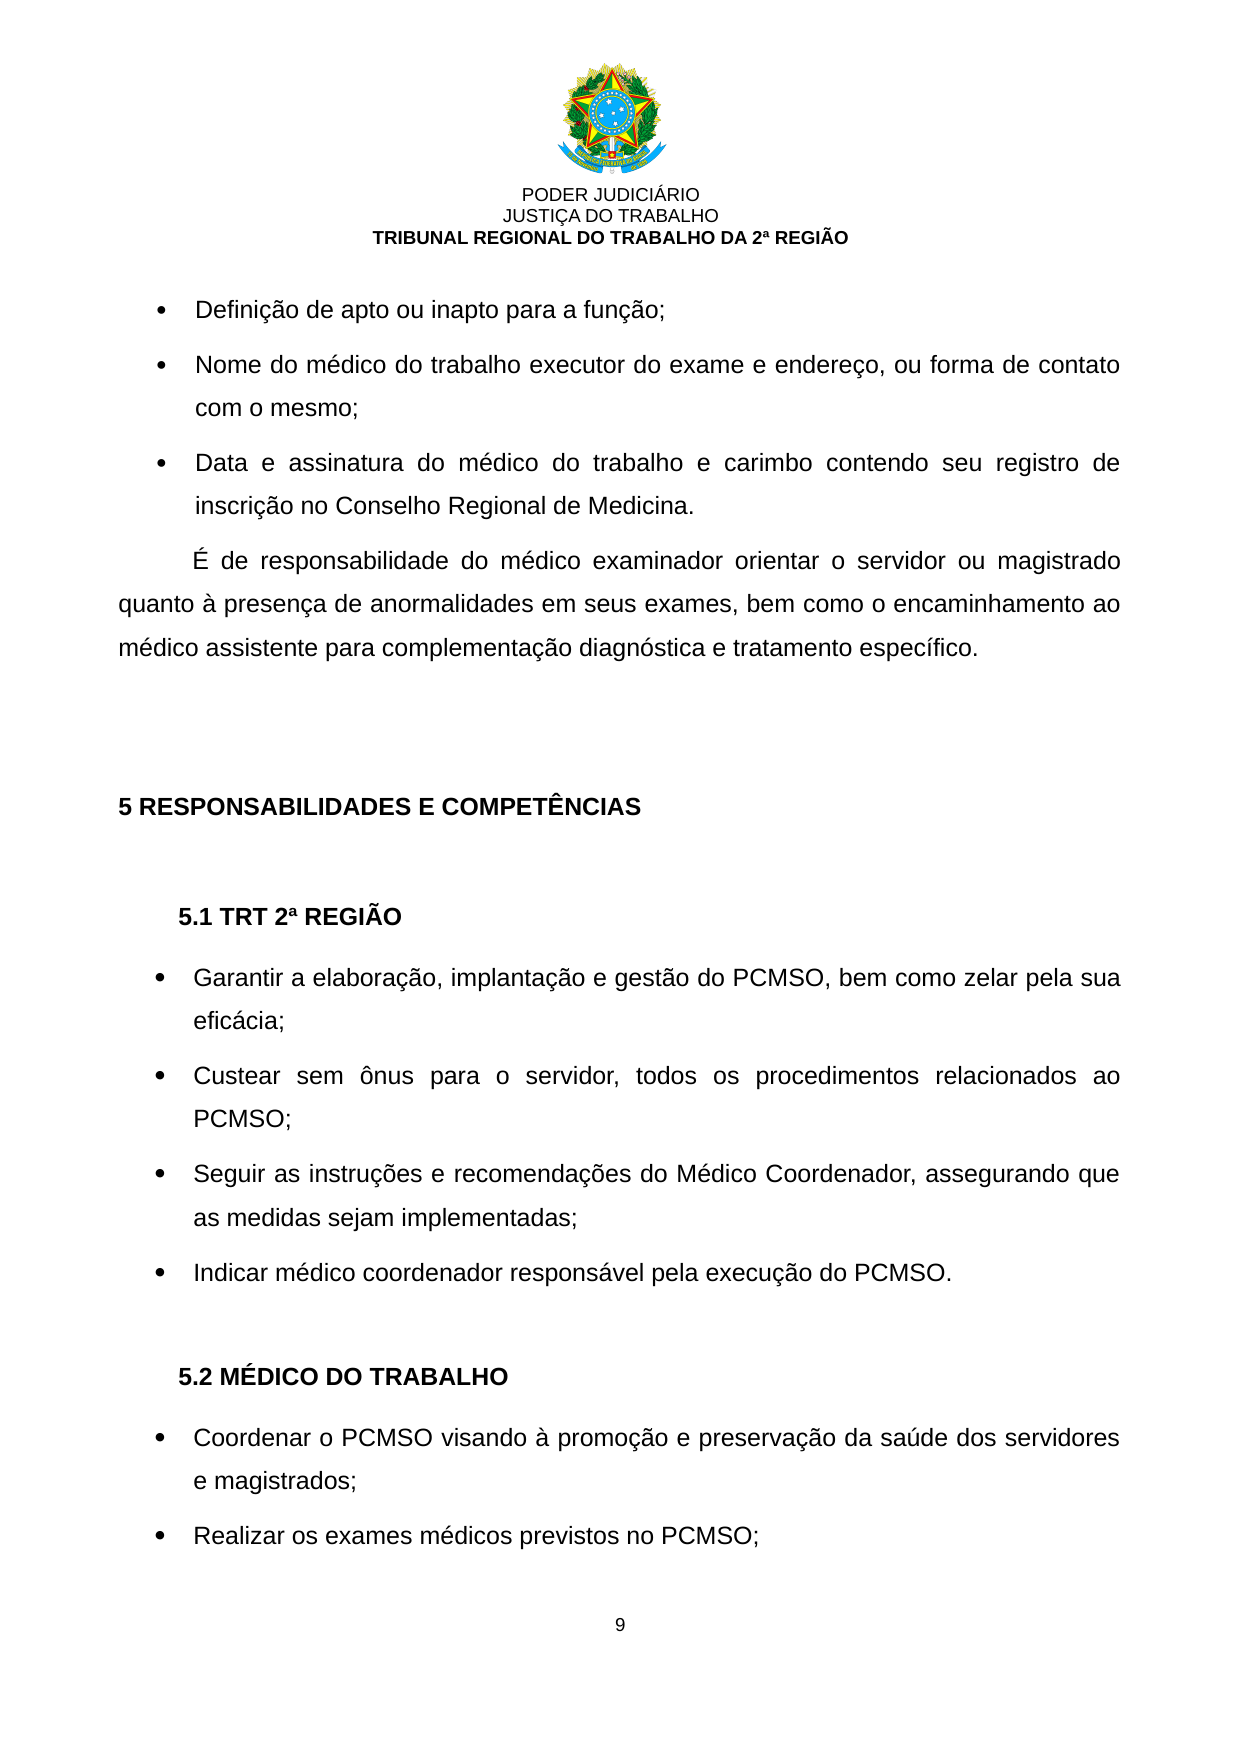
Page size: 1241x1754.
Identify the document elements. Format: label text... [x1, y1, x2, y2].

list Indicar médico coordenador responsável pela execução do PCMSO. [156, 1258, 1122, 1286]
list Data e assinatura do médico do trabalho e carimbo contendo seu registro de inscrição no Conselho Regional de Medicina. [157, 448, 1122, 520]
list Seguir as instruções e recomendações do Médico Coordenador, assegurando que as medidas sejam implementadas; [156, 1159, 1122, 1231]
text É de responsabilidade do médico examinador orientar o servidor ou magistrado quanto à presença de anormalidades em seus exames, bem como o encaminhamento ao médico assistente para complementação diagnóstica e tratamento específico. [118, 546, 1122, 661]
list Definição de apto ou inapto para a função; [157, 295, 1122, 324]
subtitle 5.2 MÉDICO DO TRABALHO [118, 1362, 1122, 1390]
subtitle 5.1 TRT 2ª REGIÃO [118, 902, 1122, 930]
list Realizar os exames médicos previstos no PCMSO; [156, 1521, 1122, 1550]
subtitle 5 RESPONSABILIDADES E COMPETÊNCIAS [118, 792, 1122, 820]
list Nome do médico do trabalho executor do exame e endereço, ou forma de contato com o mesmo; [157, 350, 1122, 422]
list Garantir a elaboração, implantação e gestão do PCMSO, bem como zelar pela sua eficácia; [156, 963, 1122, 1035]
list Coordenar o PCMSO visando à promoção e preservação da saúde dos servidores e magistrados; [156, 1423, 1122, 1495]
list Custear sem ônus para o servidor, todos os procedimentos relacionados ao PCMSO; [156, 1061, 1122, 1133]
